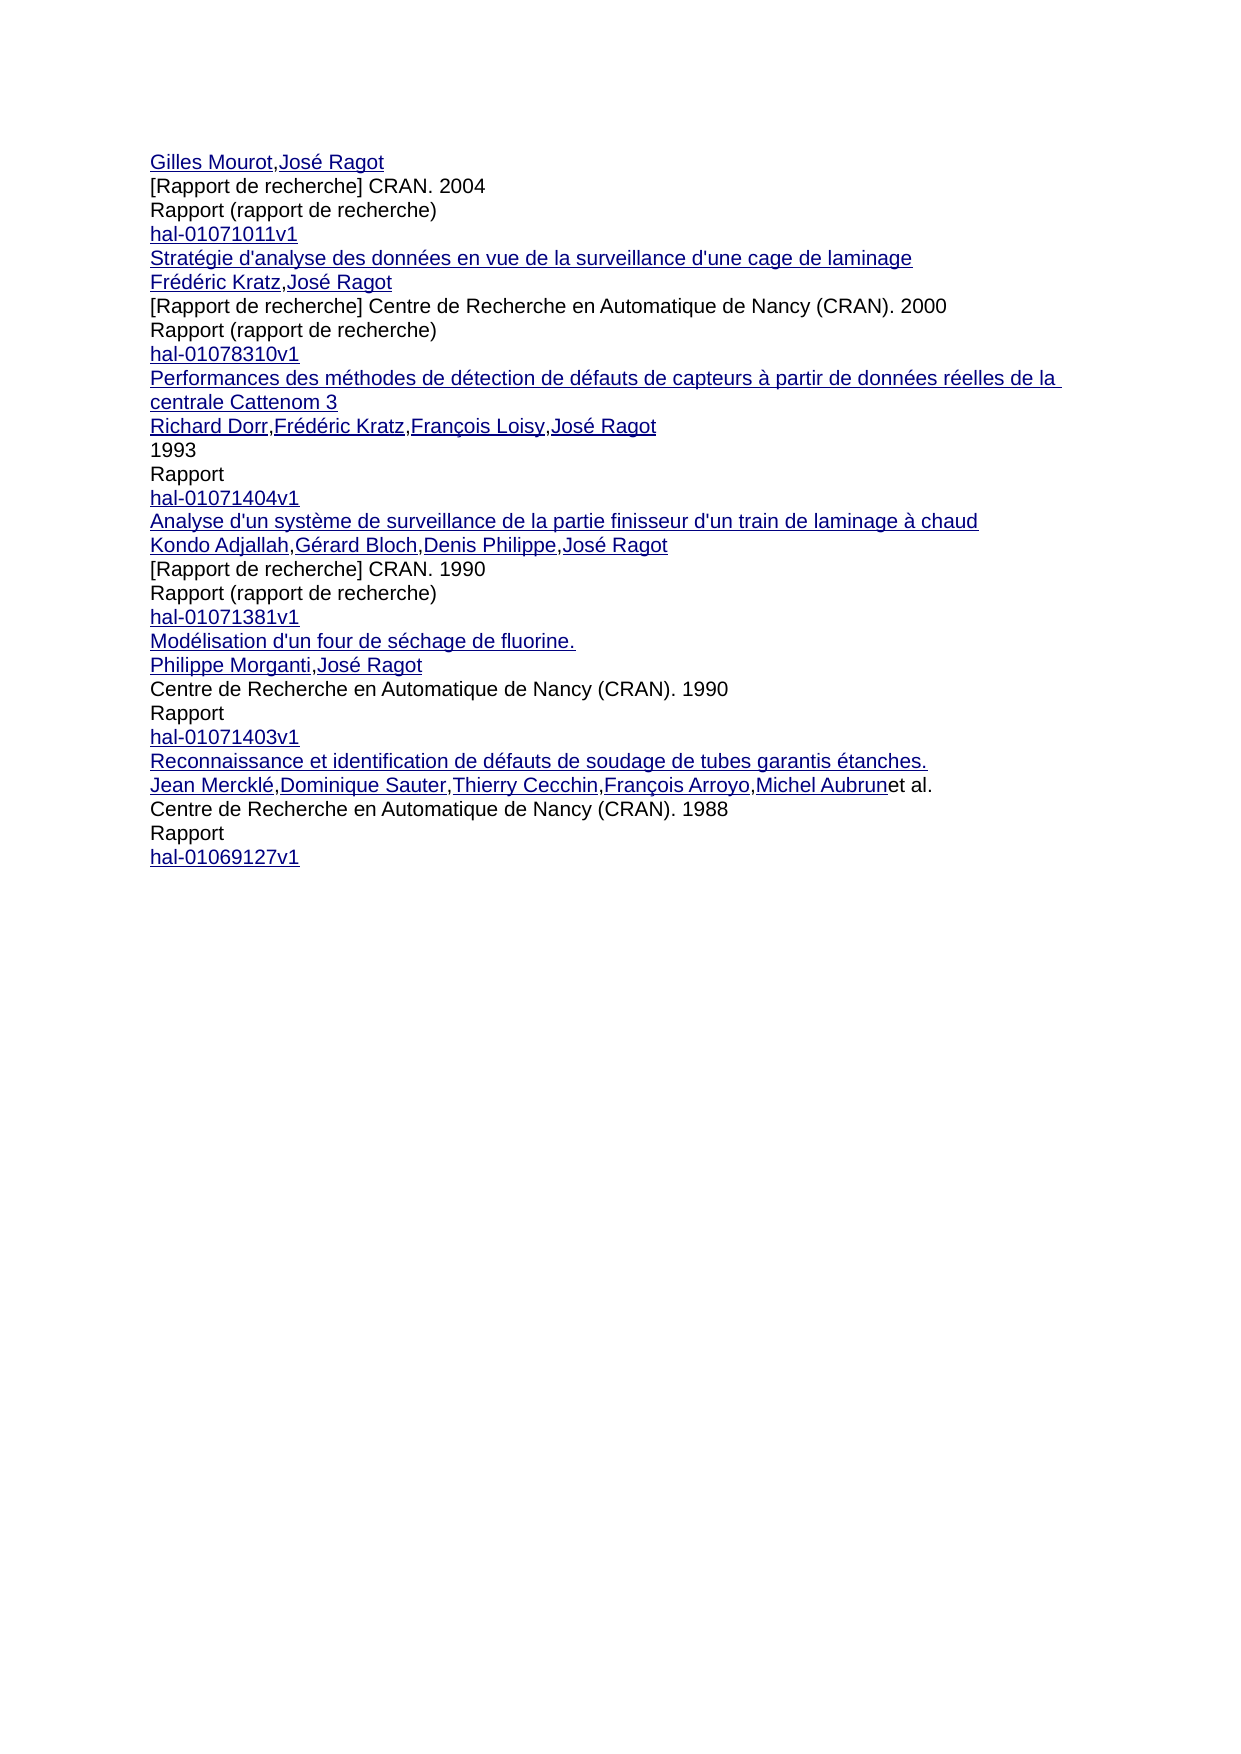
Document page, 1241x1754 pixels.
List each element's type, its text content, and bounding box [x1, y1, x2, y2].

table_cell Gilles Mourot,José Ragot [Rapport de recherche] CRAN. 2004 Rapport (rapport de recherche) hal-01071011v1 [150, 150, 1090, 246]
table_cell Performances des méthodes de détection de défauts de capteurs à partir de données réelles de la centrale Cattenom 3 Richard Dorr,Frédéric Kratz,François Loisy,José Ragot 1993 Rapport hal-01071404v1 [150, 366, 1090, 509]
table_cell Analyse d'un système de surveillance de la partie finisseur d'un train de laminage à chaud Kondo Adjallah,Gérard Bloch,Denis Philippe,José Ragot [Rapport de recherche] CRAN. 1990 Rapport (rapport de recherche) hal-01071381v1 [150, 509, 1090, 629]
table_cell Reconnaissance et identification de défauts de soudage de tubes garantis étanches. Jean Mercklé,Dominique Sauter,Thierry Cecchin,François Arroyo,Michel Aubrunet al. Centre de Recherche en Automatique de Nancy (CRAN). 1988 Rapport hal-01069127v1 [150, 749, 1090, 869]
table_cell Modélisation d'un four de séchage de fluorine. Philippe Morganti,José Ragot Centre de Recherche en Automatique de Nancy (CRAN). 1990 Rapport hal-01071403v1 [150, 629, 1090, 749]
table_cell Stratégie d'analyse des données en vue de la surveillance d'une cage de laminage Frédéric Kratz,José Ragot [Rapport de recherche] Centre de Recherche en Automatique de Nancy (CRAN). 2000 Rapport (rapport de recherche) hal-01078310v1 [150, 246, 1090, 366]
